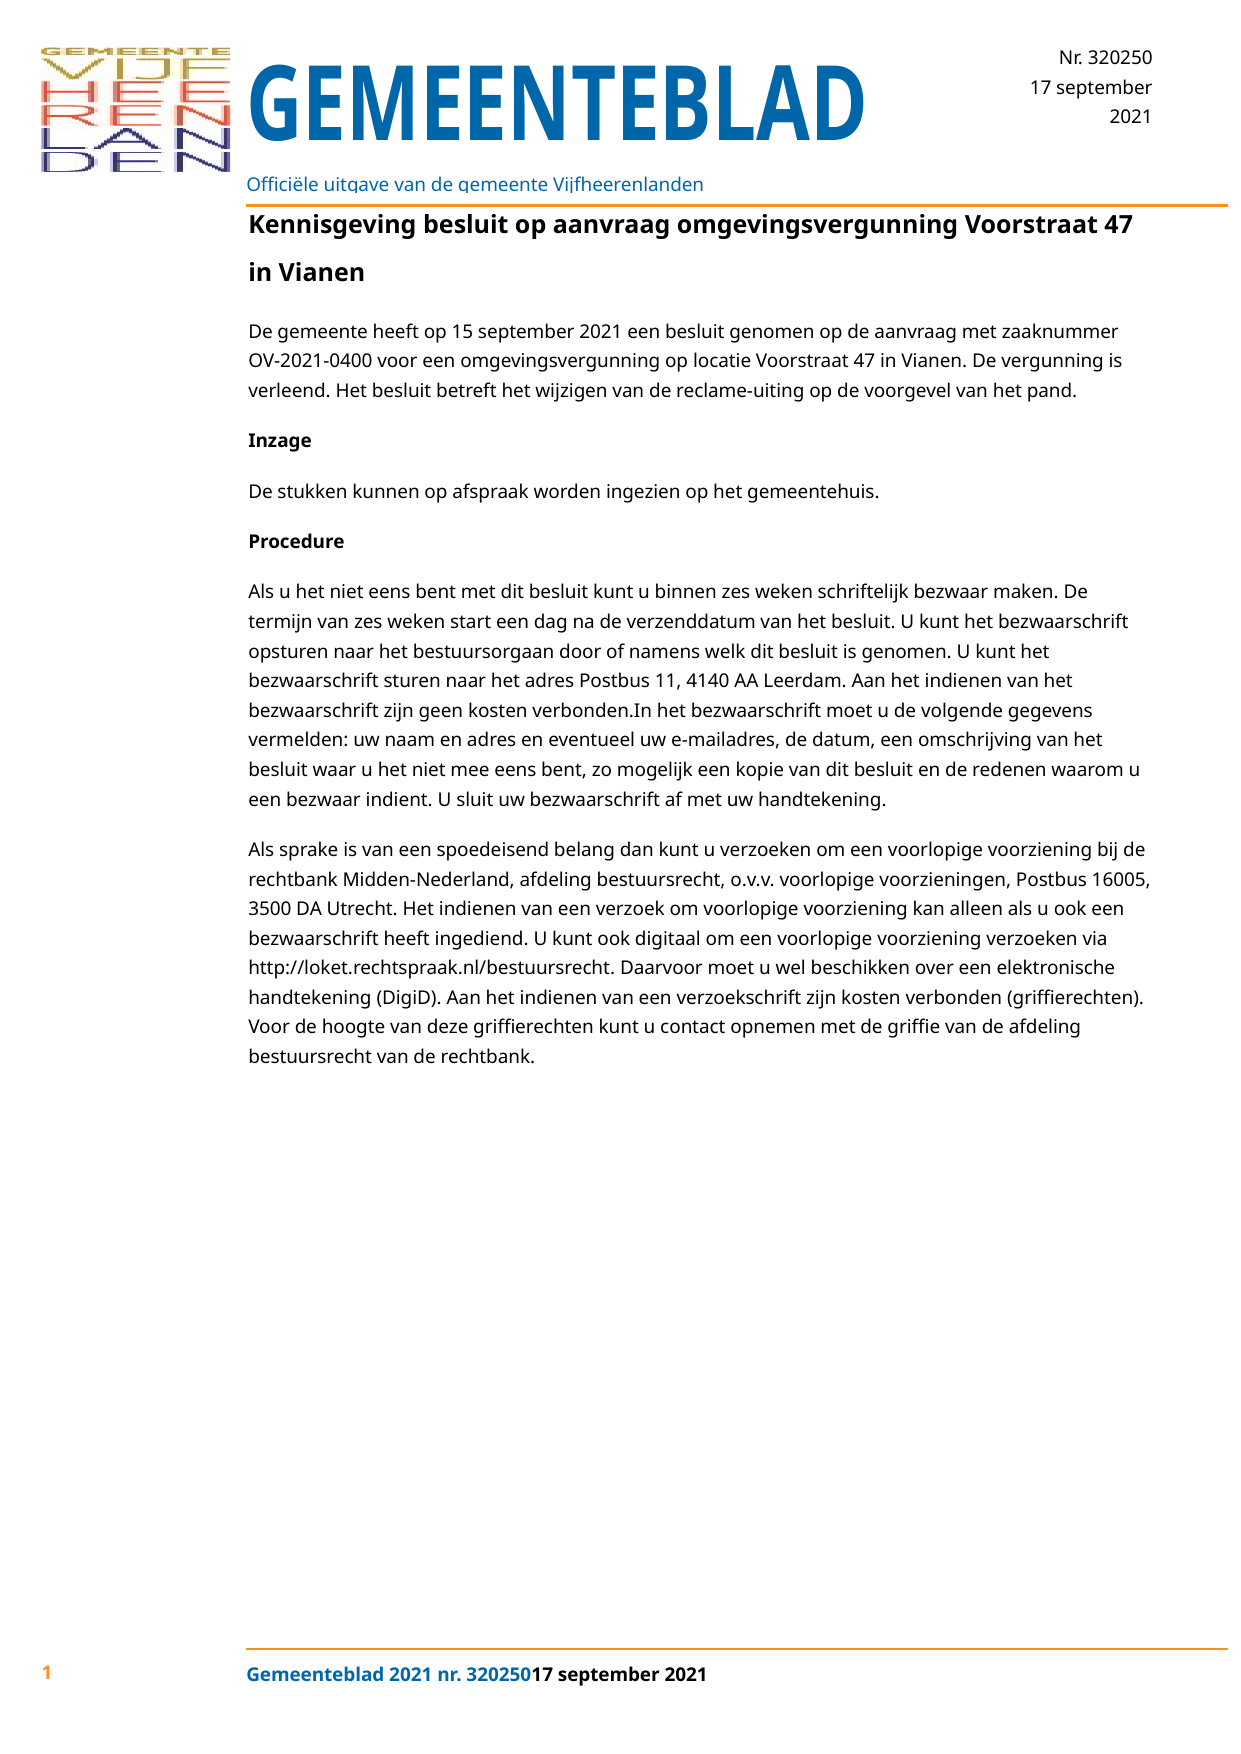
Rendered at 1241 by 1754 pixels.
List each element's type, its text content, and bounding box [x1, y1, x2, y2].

text De stukken kunnen op afspraak worden ingezien op het gemeentehuis. [248, 478, 1152, 504]
picture [41, 47, 231, 172]
text Als sprake is van een spoedeisend belang dan kunt u verzoeken om een voorlopige voorziening bij de rechtbank Midden-Nederland, afdeling bestuursrecht, o.v.v. voorlopige voorzieningen, Postbus 16005, 3500 DA Utrecht. Het indienen van een verzoek om voorlopige voorziening kan alleen als u ook een bezwaarschrift heeft ingediend. U kunt ook digitaal om een voorlopige voorziening verzoeken via http://loket.rechtspraak.nl/bestuursrecht. Daarvoor moet u wel beschikken over een elektronische handtekening (DigiD). Aan het indienen van een verzoekschrift zijn kosten verbonden (griffierechten). Voor de hoogte van deze griffierechten kunt u contact opnemen met de griffie van de afdeling bestuursrecht van de rechtbank. [248, 836, 1152, 1069]
text De gemeente heeft op 15 september 2021 een besluit genomen op de aanvraag met zaaknummer OV-2021-0400 voor een omgevingsvergunning op locatie Voorstraat 47 in Vianen. De vergunning is verleend. Het besluit betreft het wijzigen van de reclame-uiting op de voorgevel van het pand. [248, 318, 1152, 403]
text Inzage [248, 427, 1152, 453]
text Kennisgeving besluit op aanvraag omgevingsvergunning Voorstraat 47 in Vianen [248, 207, 1152, 288]
text Procedure [248, 528, 1152, 554]
text Als u het niet eens bent met dit besluit kunt u binnen zes weken schriftelijk bezwaar maken. De termijn van zes weken start een dag na de verzenddatum van het besluit. U kunt het bezwaarschrift opsturen naar het bestuursorgaan door of namens welk dit besluit is genomen. U kunt het bezwaarschrift sturen naar het adres Postbus 11, 4140 AA Leerdam. Aan het indienen van het bezwaarschrift zijn geen kosten verbonden.In het bezwaarschrift moet u de volgende gegevens vermelden: uw naam en adres en eventueel uw e-mailadres, de datum, een omschrijving van het besluit waar u het niet mee eens bent, zo mogelijk een kopie van dit besluit en de redenen waarom u een bezwaar indient. U sluit uw bezwaarschrift af met uw handtekening. [248, 579, 1152, 812]
